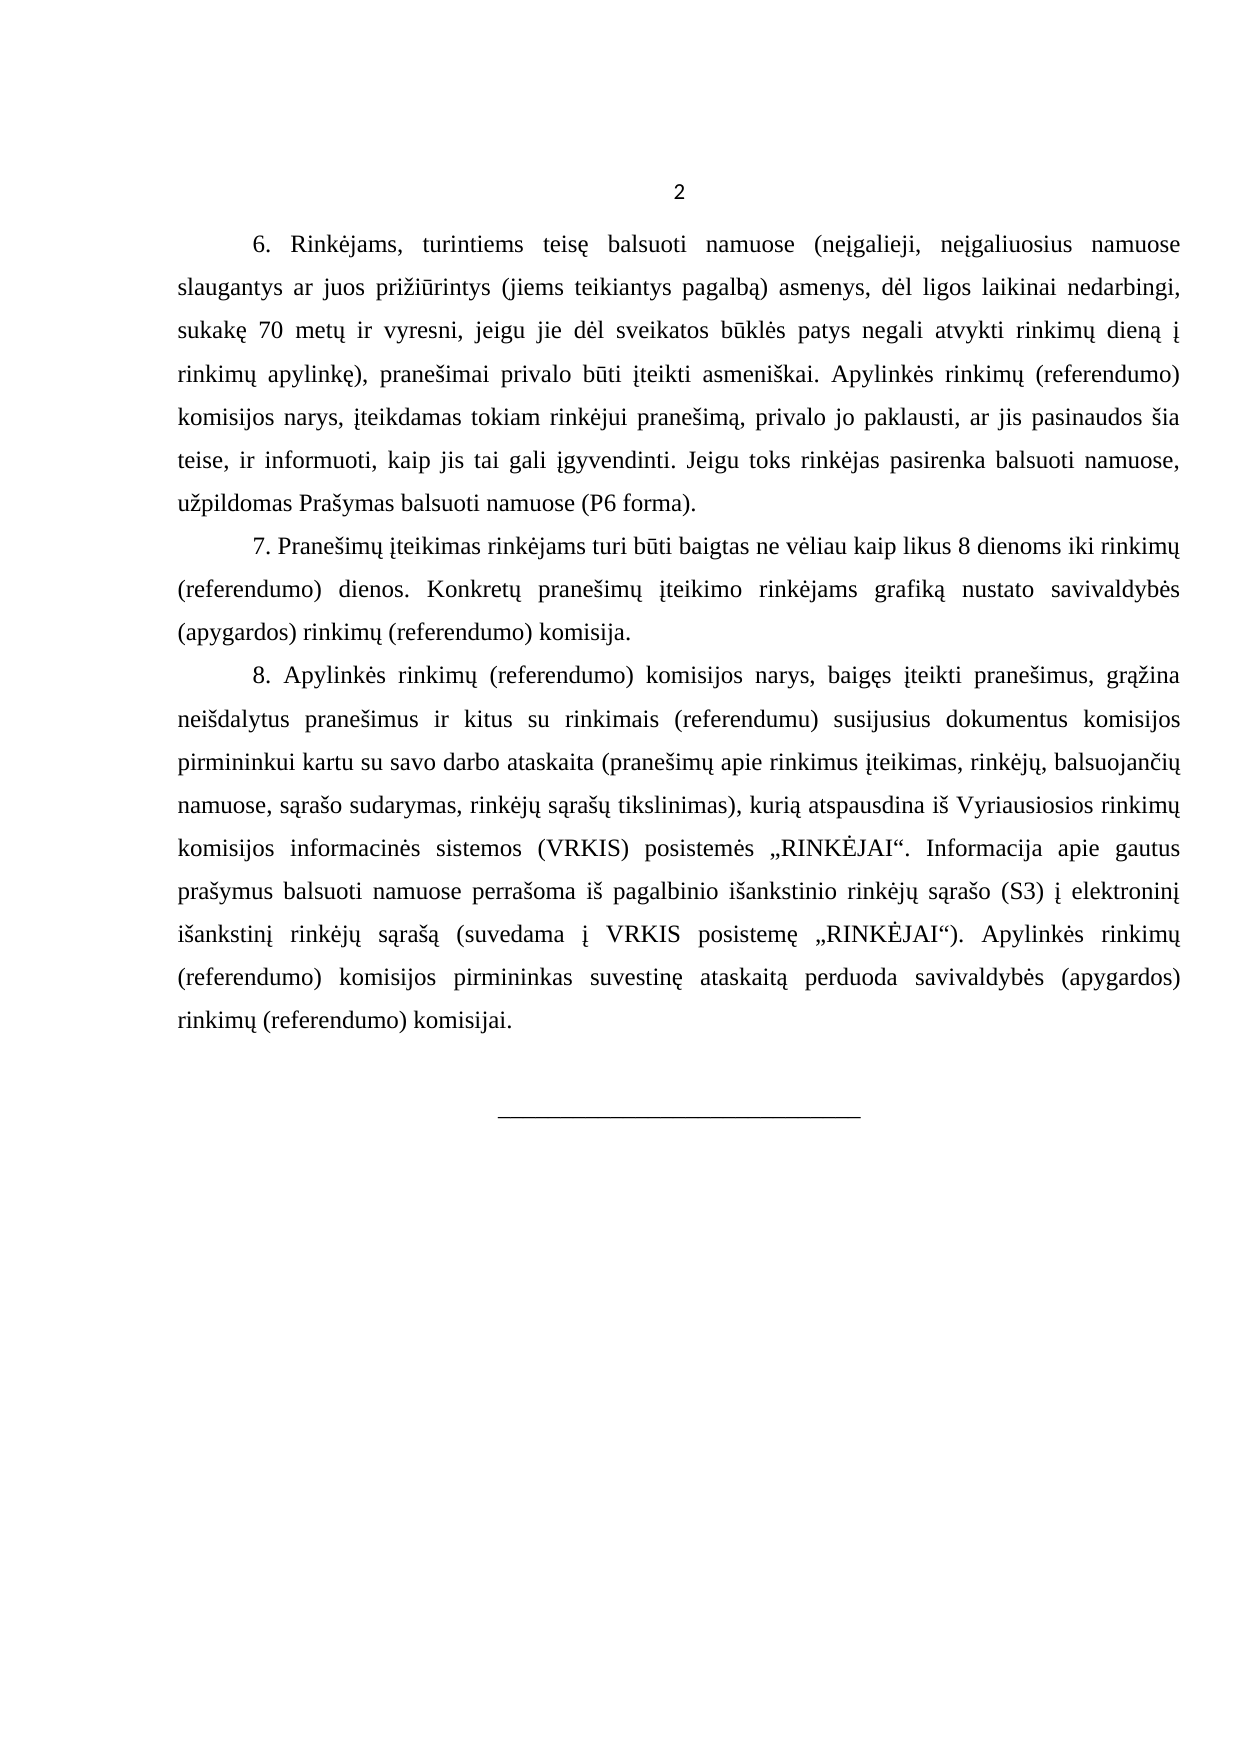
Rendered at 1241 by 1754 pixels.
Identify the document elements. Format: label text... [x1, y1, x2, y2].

text 6. Rinkėjams, turintiems teisę balsuoti namuose (neįgalieji, neįgaliuosius namuose slaugantys ar juos prižiūrintys (jiems teikiantys pagalbą) asmenys, dėl ligos laikinai nedarbingi, sukakę 70 metų ir vyresni, jeigu jie dėl sveikatos būklės patys negali atvykti rinkimų dieną į rinkimų apylinkę), pranešimai privalo būti įteikti asmeniškai. Apylinkės rinkimų (referendumo) komisijos narys, įteikdamas tokiam rinkėjui pranešimą, privalo jo paklausti, ar jis pasinaudos šia teise, ir informuoti, kaip jis tai gali įgyvendinti. Jeigu toks rinkėjas pasirenka balsuoti namuose, užpildomas Prašymas balsuoti namuose (P6 forma). [177, 229, 1181, 517]
text 8. Apylinkės rinkimų (referendumo) komisijos narys, baigęs įteikti pranešimus, grąžina neišdalytus pranešimus ir kitus su rinkimais (referendumu) susijusius dokumentus komisijos pirmininkui kartu su savo darbo ataskaita (pranešimų apie rinkimus įteikimas, rinkėjų, balsuojančių namuose, sąrašo sudarymas, rinkėjų sąrašų tikslinimas), kurią atspausdina iš Vyriausiosios rinkimų komisijos informacinės sistemos (VRKIS) posistemės „RINKĖJAI“. Informacija apie gautus prašymus balsuoti namuose perrašoma iš pagalbinio išankstinio rinkėjų sąrašo (S3) į elektroninį išankstinį rinkėjų sąrašą (suvedama į VRKIS posistemę „RINKĖJAI“). Apylinkės rinkimų (referendumo) komisijos pirmininkas suvestinę ataskaitą perduoda savivaldybės (apygardos) rinkimų (referendumo) komisijai. [177, 661, 1181, 1034]
text 7. Pranešimų įteikimas rinkėjams turi būti baigtas ne vėliau kaip likus 8 dienoms iki rinkimų (referendumo) dienos. Konkretų pranešimų įteikimo rinkėjams grafiką nustato savivaldybės (apygardos) rinkimų (referendumo) komisija. [177, 531, 1181, 646]
text _____________________________ [177, 1092, 1181, 1121]
